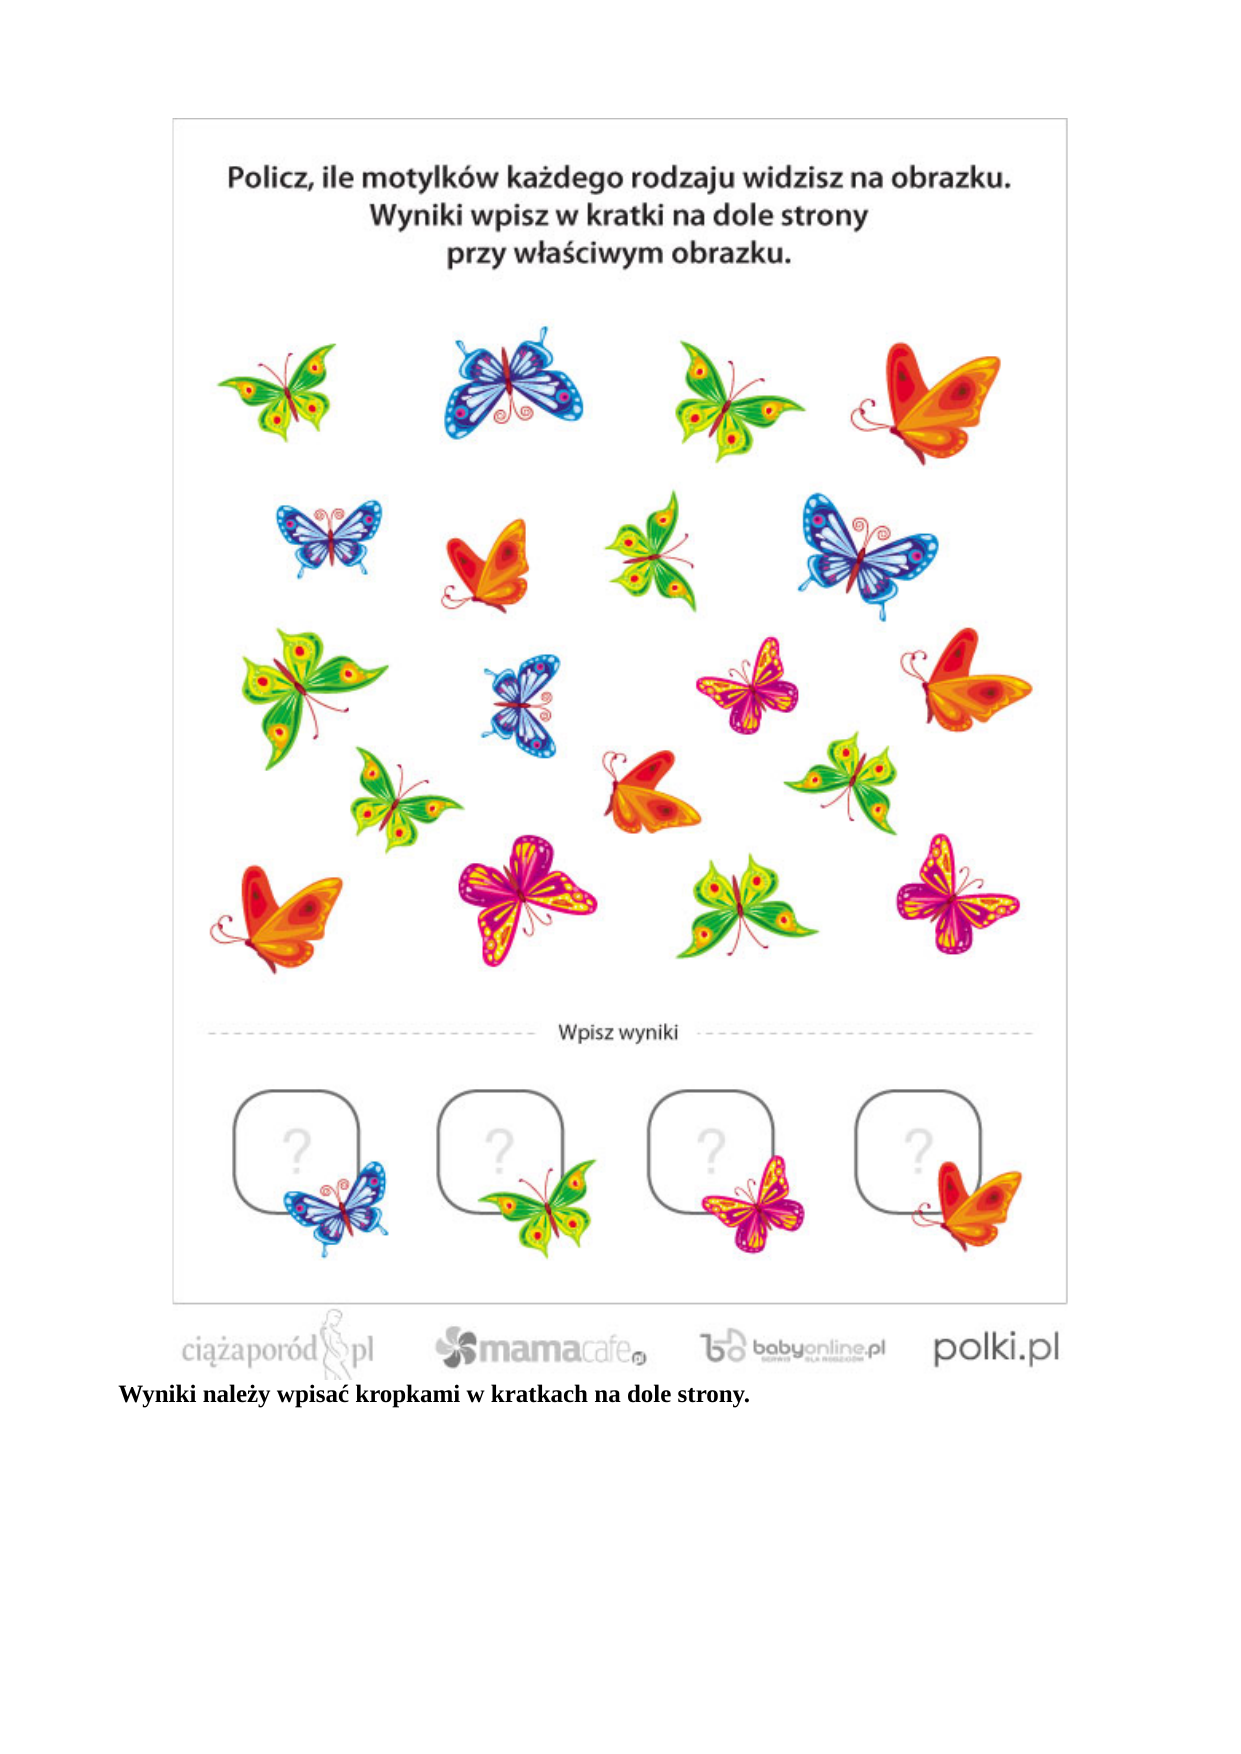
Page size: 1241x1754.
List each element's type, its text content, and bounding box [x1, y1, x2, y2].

text Wyniki należy wpisać kropkami w kratkach na dole strony. [118, 118, 1122, 1408]
picture [172, 118, 1068, 1380]
